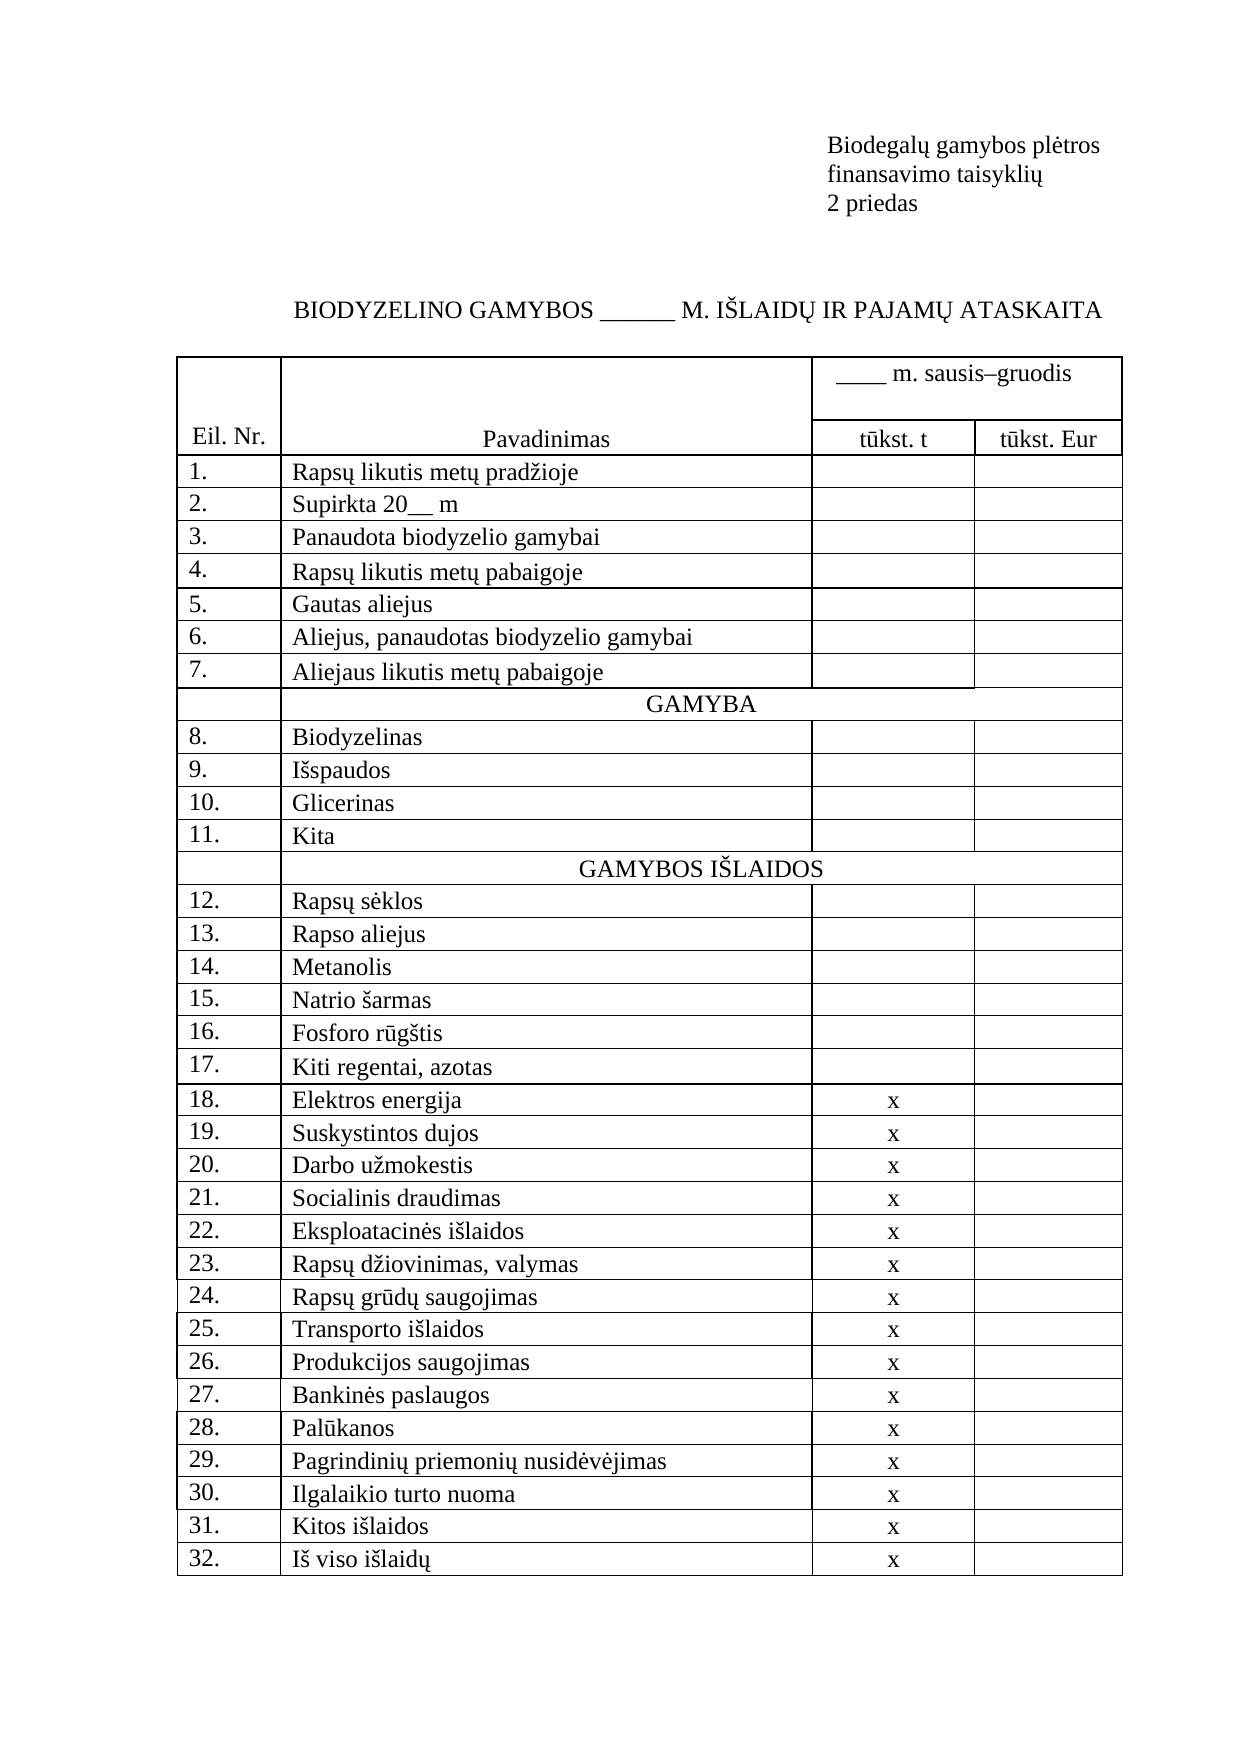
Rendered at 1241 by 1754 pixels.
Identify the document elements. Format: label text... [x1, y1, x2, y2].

table_cell x [813, 1248, 974, 1279]
table_cell x [813, 1116, 974, 1148]
table_cell 5. [178, 589, 280, 620]
table_cell [813, 521, 974, 553]
table_cell [813, 754, 974, 786]
table_cell Eil. Nr. [178, 419, 280, 454]
table_cell [975, 754, 1122, 786]
table_cell Produkcijos saugojimas [282, 1346, 811, 1378]
table_cell 10. [178, 787, 280, 818]
table_cell [975, 918, 1122, 950]
text finansavimo taisyklių [177, 159, 1181, 188]
table_cell x [813, 1379, 974, 1411]
table_cell Rapsų likutis metų pradžioje [282, 456, 811, 487]
table_cell x [813, 1543, 974, 1575]
table_cell Glicerinas [282, 787, 811, 818]
table_cell Kitos išlaidos [281, 1510, 812, 1542]
table_cell 16. [178, 1016, 280, 1048]
table_cell [975, 554, 1122, 587]
table_cell [281, 326, 812, 356]
table_cell 7. [178, 654, 280, 687]
table_cell Palūkanos [282, 1412, 811, 1443]
table_cell [975, 820, 1122, 851]
table_cell tūkst. Eur [976, 421, 1121, 454]
table_cell [178, 358, 280, 419]
table_cell Rapsų džiovinimas, valymas [282, 1248, 811, 1279]
table_cell [975, 1280, 1122, 1312]
table_cell Pagrindinių priemonių nusidėvėjimas [282, 1445, 811, 1476]
table_cell [975, 1149, 1122, 1181]
table_cell 19. [178, 1116, 280, 1148]
table_cell [813, 589, 974, 620]
table_cell 17. [178, 1049, 280, 1082]
table_cell 15. [178, 984, 280, 1015]
table_cell x [813, 1149, 974, 1181]
table_cell 2. [178, 488, 280, 520]
table_cell Metanolis [282, 951, 811, 982]
table_cell Elektros energija [282, 1085, 811, 1115]
table_cell Supirkta 20__ m [282, 488, 811, 520]
table_cell [975, 1543, 1122, 1575]
table_cell [813, 951, 974, 982]
table_cell 8. [178, 721, 280, 753]
table_cell Rapso aliejus [282, 918, 811, 950]
table_cell [975, 1477, 1122, 1509]
table_cell [975, 1085, 1122, 1115]
table_header [177, 265, 281, 326]
table_cell GAMYBA [282, 688, 1122, 720]
table_cell Rapsų sėklos [282, 885, 811, 917]
table_cell Pavadinimas [282, 419, 811, 454]
table_cell [975, 721, 1122, 753]
table_cell GAMYBOS IŠLAIDOS [282, 852, 1122, 884]
table_cell [177, 326, 281, 356]
table_cell 29. [178, 1445, 280, 1476]
table_cell [813, 721, 974, 753]
table_cell Suskystintos dujos [282, 1116, 811, 1148]
table_cell 13. [178, 918, 280, 950]
table_cell x [813, 1280, 974, 1312]
table_cell [975, 589, 1122, 620]
table_cell Fosforo rūgštis [282, 1016, 811, 1048]
table_cell x [813, 1445, 974, 1476]
table_cell Iš viso išlaidų [281, 1543, 812, 1575]
table_cell Eksploatacinės išlaidos [282, 1215, 811, 1247]
table_cell tūkst. t [813, 421, 974, 454]
table_cell 30. [178, 1477, 280, 1509]
table_cell [178, 852, 280, 884]
table_cell Kita [282, 820, 811, 851]
table_cell [813, 820, 974, 851]
table_cell [975, 1412, 1122, 1443]
table_cell x [813, 1313, 974, 1345]
table_cell [813, 456, 974, 487]
table_cell [813, 787, 974, 818]
table_cell 26. [178, 1346, 280, 1378]
table_cell Kiti regentai, azotas [282, 1049, 811, 1082]
table_cell Bankinės paslaugos [281, 1379, 812, 1411]
table_cell [975, 1016, 1122, 1048]
table_cell x [813, 1412, 974, 1443]
table_cell ____ m. sausis–gruodis [813, 358, 1121, 419]
table_cell 20. [178, 1149, 280, 1181]
table_cell [813, 1016, 974, 1048]
table_cell [813, 654, 974, 687]
table_cell Išspaudos [282, 754, 811, 786]
table_cell Aliejus, panaudotas biodyzelio gamybai [282, 621, 811, 653]
table_cell [975, 1445, 1122, 1476]
table_cell [975, 521, 1122, 553]
table_cell 6. [178, 621, 280, 653]
table_cell Rapsų likutis metų pabaigoje [282, 554, 811, 587]
table_cell [813, 621, 974, 653]
table_cell 4. [178, 554, 280, 587]
table_cell [975, 1313, 1122, 1345]
table_cell Darbo užmokestis [282, 1149, 811, 1181]
table_cell Natrio šarmas [282, 984, 811, 1015]
table_cell 1. [178, 456, 280, 487]
table_cell [975, 984, 1122, 1015]
table_cell [975, 621, 1122, 653]
text Biodegalų gamybos plėtros [177, 130, 1181, 159]
table_cell [975, 1116, 1122, 1148]
table_cell [975, 951, 1122, 982]
table_cell [975, 1215, 1122, 1247]
table_cell [975, 654, 1122, 687]
table_cell [282, 358, 811, 419]
table_cell [975, 1346, 1122, 1378]
table_cell [975, 326, 1122, 356]
table_cell x [813, 1346, 974, 1378]
table_cell [813, 918, 974, 950]
table_cell [813, 554, 974, 587]
table_cell 28. [178, 1412, 280, 1443]
table_cell 32. [178, 1543, 280, 1575]
table_cell x [813, 1215, 974, 1247]
table_cell [975, 1379, 1122, 1411]
table_cell [975, 456, 1122, 487]
table_cell 3. [178, 521, 280, 553]
table_cell [812, 326, 974, 356]
table_cell Rapsų grūdų saugojimas [281, 1280, 812, 1312]
table_cell [975, 1510, 1122, 1542]
table_cell 11. [178, 820, 280, 851]
table_cell [813, 1049, 974, 1082]
table_cell 9. [178, 754, 280, 786]
table_cell 27. [178, 1379, 280, 1411]
table_cell Aliejaus likutis metų pabaigoje [282, 654, 811, 687]
table_cell Gautas aliejus [282, 589, 811, 620]
text 2 priedas [177, 188, 1181, 217]
table_cell 21. [178, 1182, 280, 1214]
table_cell 25. [178, 1313, 280, 1345]
table_header BIODYZELINO GAMYBOS ______ M. IŠLAIDŲ IR PAJAMŲ ATASKAITA [281, 265, 1122, 326]
table_cell 18. [178, 1085, 280, 1115]
table_cell x [813, 1510, 974, 1542]
table_cell 22. [178, 1215, 280, 1247]
table_cell [975, 488, 1122, 520]
table_cell 12. [178, 885, 280, 917]
table_cell Socialinis draudimas [282, 1182, 811, 1214]
table_cell Transporto išlaidos [282, 1313, 811, 1345]
table_cell x [813, 1182, 974, 1214]
table_cell [813, 885, 974, 917]
table_cell Panaudota biodyzelio gamybai [282, 521, 811, 553]
table_cell 14. [178, 951, 280, 982]
table_cell [975, 1182, 1122, 1214]
table_cell 23. [178, 1248, 280, 1279]
table_cell Ilgalaikio turto nuoma [282, 1477, 811, 1509]
table_cell [975, 1049, 1122, 1082]
table_cell x [813, 1085, 974, 1115]
table_cell [813, 488, 974, 520]
table_cell [975, 787, 1122, 818]
table_cell 31. [178, 1510, 280, 1542]
table_cell [813, 984, 974, 1015]
table_cell [975, 885, 1122, 917]
table_cell Biodyzelinas [282, 721, 811, 753]
table_cell x [813, 1477, 974, 1509]
table_cell [975, 1248, 1122, 1279]
table_cell [178, 689, 280, 720]
table_cell 24. [178, 1280, 280, 1312]
